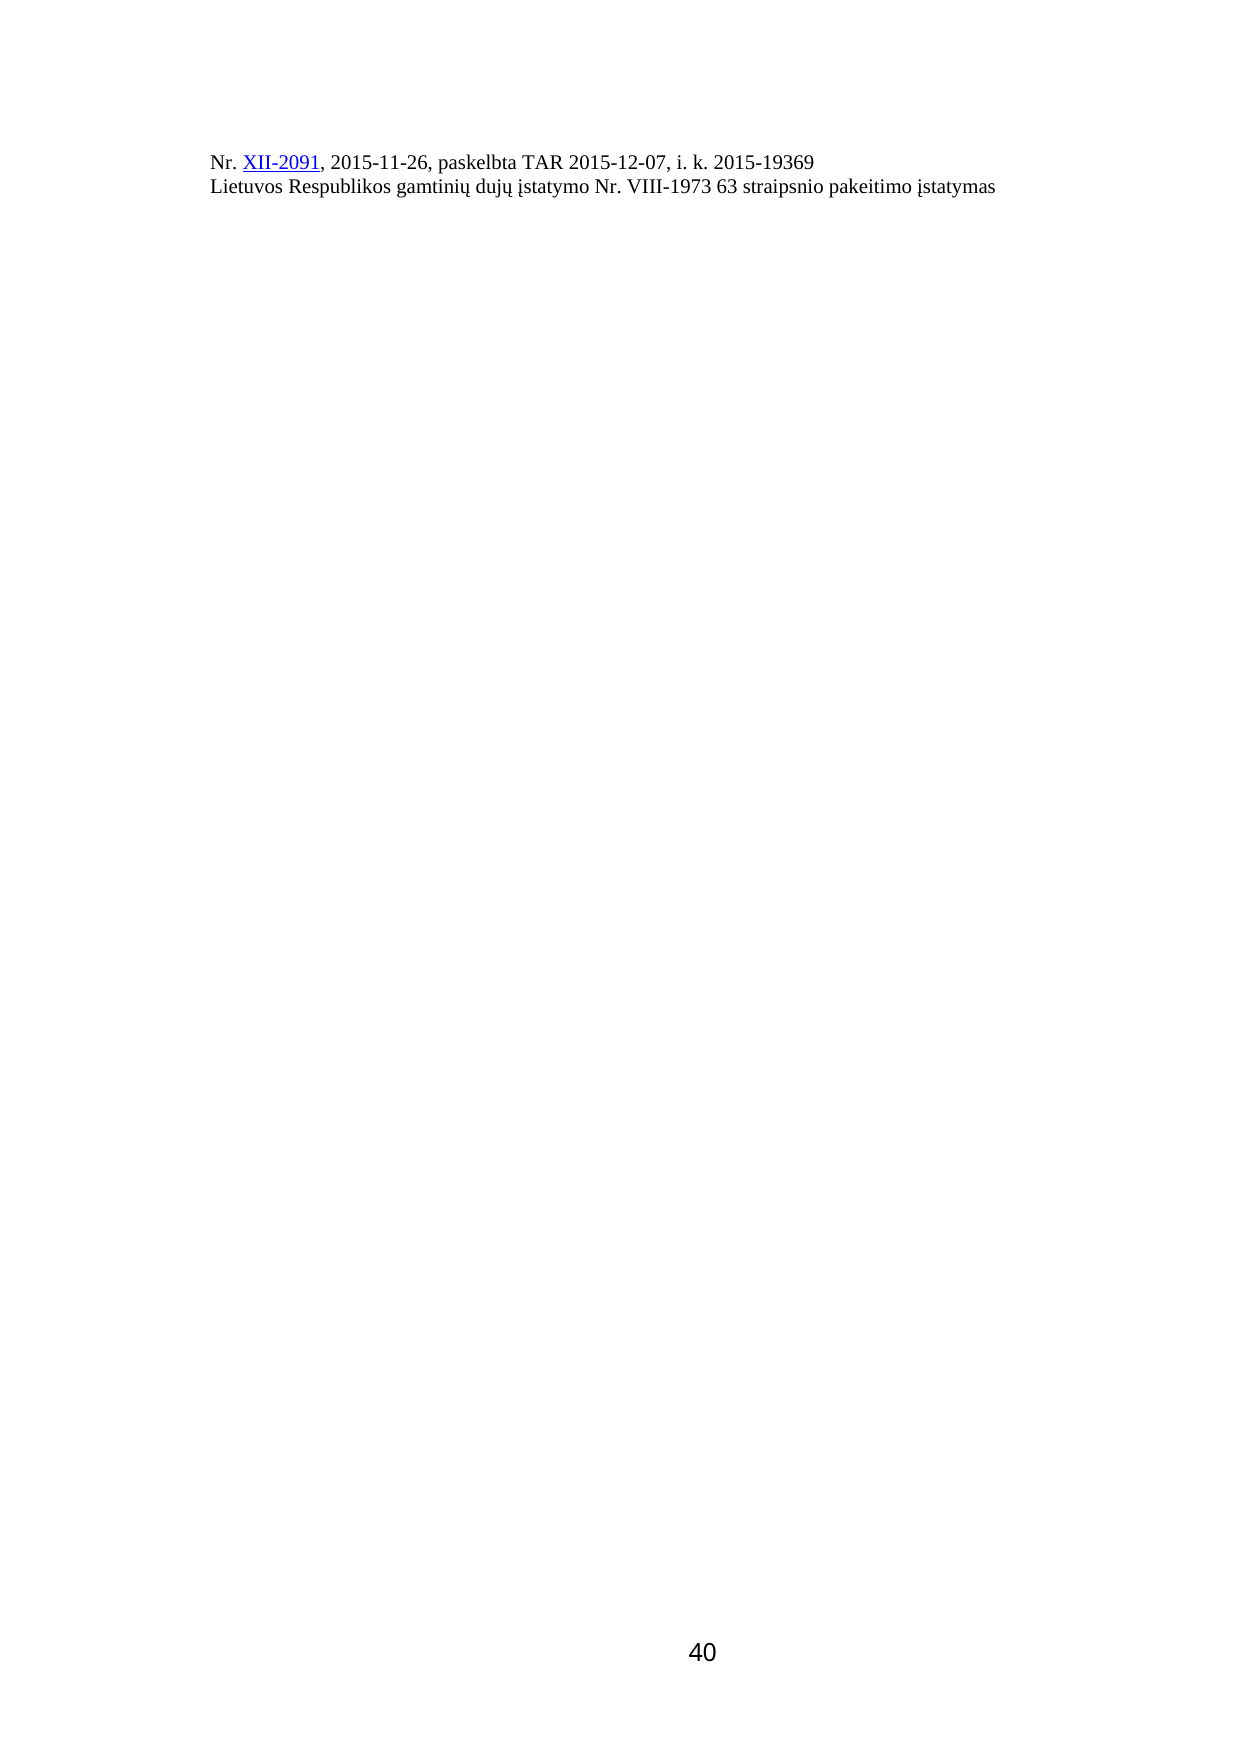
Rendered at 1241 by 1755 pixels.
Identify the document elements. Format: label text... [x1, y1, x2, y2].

text Lietuvos Respublikos gamtinių dujų įstatymo Nr. VIII-1973 63 straipsnio pakeitimo įstatymas [210, 174, 1120, 198]
text Nr. XII-2091, 2015-11-26, paskelbta TAR 2015-12-07, i. k. 2015-19369 [210, 150, 1120, 174]
